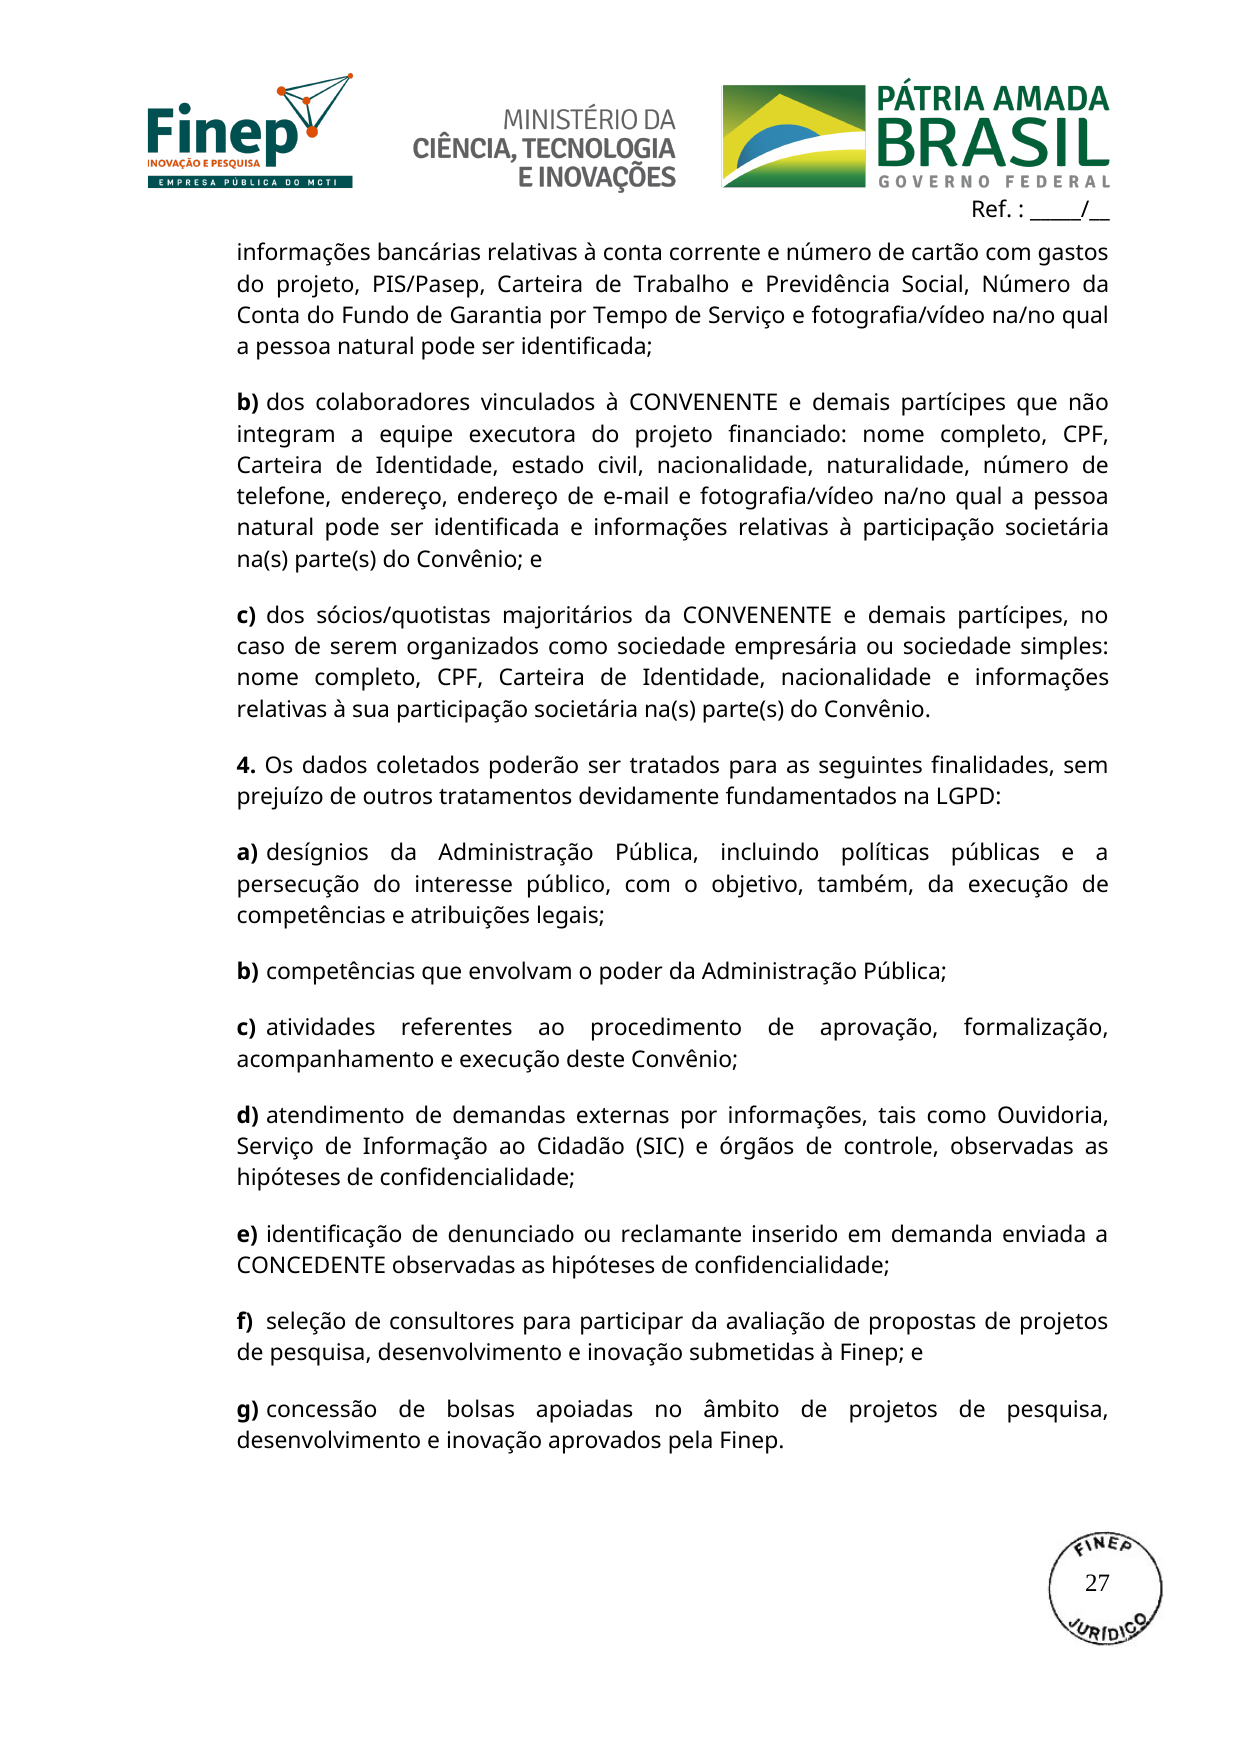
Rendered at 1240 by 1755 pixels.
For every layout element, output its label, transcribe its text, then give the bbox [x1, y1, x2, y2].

text 4. Os dados coletados poderão ser tratados para as seguintes finalidades, sem prejuízo de outros tratamentos devidamente fundamentados na LGPD: [236, 749, 1110, 811]
list informações bancárias relativas à conta corrente e número de cartão com gastos do projeto, PIS/Pasep, Carteira de Trabalho e Previdência Social, Número da Conta do Fundo de Garantia por Tempo de Serviço e fotografia/vídeo na/no qual a pessoa natural pode ser identificada; [236, 236, 1110, 361]
list atendimento de demandas externas por informações, tais como Ouvidoria, Serviço de Informação ao Cidadão (SIC) e órgãos de controle, observadas as hipóteses de confidencialidade; [236, 1099, 1110, 1192]
list seleção de consultores para participar da avaliação de propostas de projetos de pesquisa, desenvolvimento e inovação submetidas à Finep; e [236, 1305, 1110, 1367]
list dos colaboradores vinculados à CONVENENTE e demais partícipes que não integram a equipe executora do projeto financiado: nome completo, CPF, Carteira de Identidade, estado civil, nacionalidade, naturalidade, número de telefone, endereço, endereço de e-mail e fotografia/vídeo na/no qual a pessoa natural pode ser identificada e informações relativas à participação societária na(s) parte(s) do Convênio; e [236, 386, 1110, 574]
list competências que envolvam o poder da Administração Pública; [236, 955, 1110, 986]
list concessão de bolsas apoiadas no âmbito de projetos de pesquisa, desenvolvimento e inovação aprovados pela Finep. [236, 1392, 1110, 1455]
list desígnios da Administração Pública, incluindo políticas públicas e a persecução do interesse público, com o objetivo, também, da execução de competências e atribuições legais; [236, 836, 1110, 930]
list dos sócios/quotistas majoritários da CONVENENTE e demais partícipes, no caso de serem organizados como sociedade empresária ou sociedade simples: nome completo, CPF, Carteira de Identidade, nacionalidade e informações relativas à sua participação societária na(s) parte(s) do Convênio. [236, 599, 1110, 724]
list identificação de denunciado ou reclamante inserido em demanda enviada a CONCEDENTE observadas as hipóteses de confidencialidade; [236, 1217, 1110, 1280]
list atividades referentes ao procedimento de aprovação, formalização, acompanhamento e execução deste Convênio; [236, 1011, 1110, 1074]
